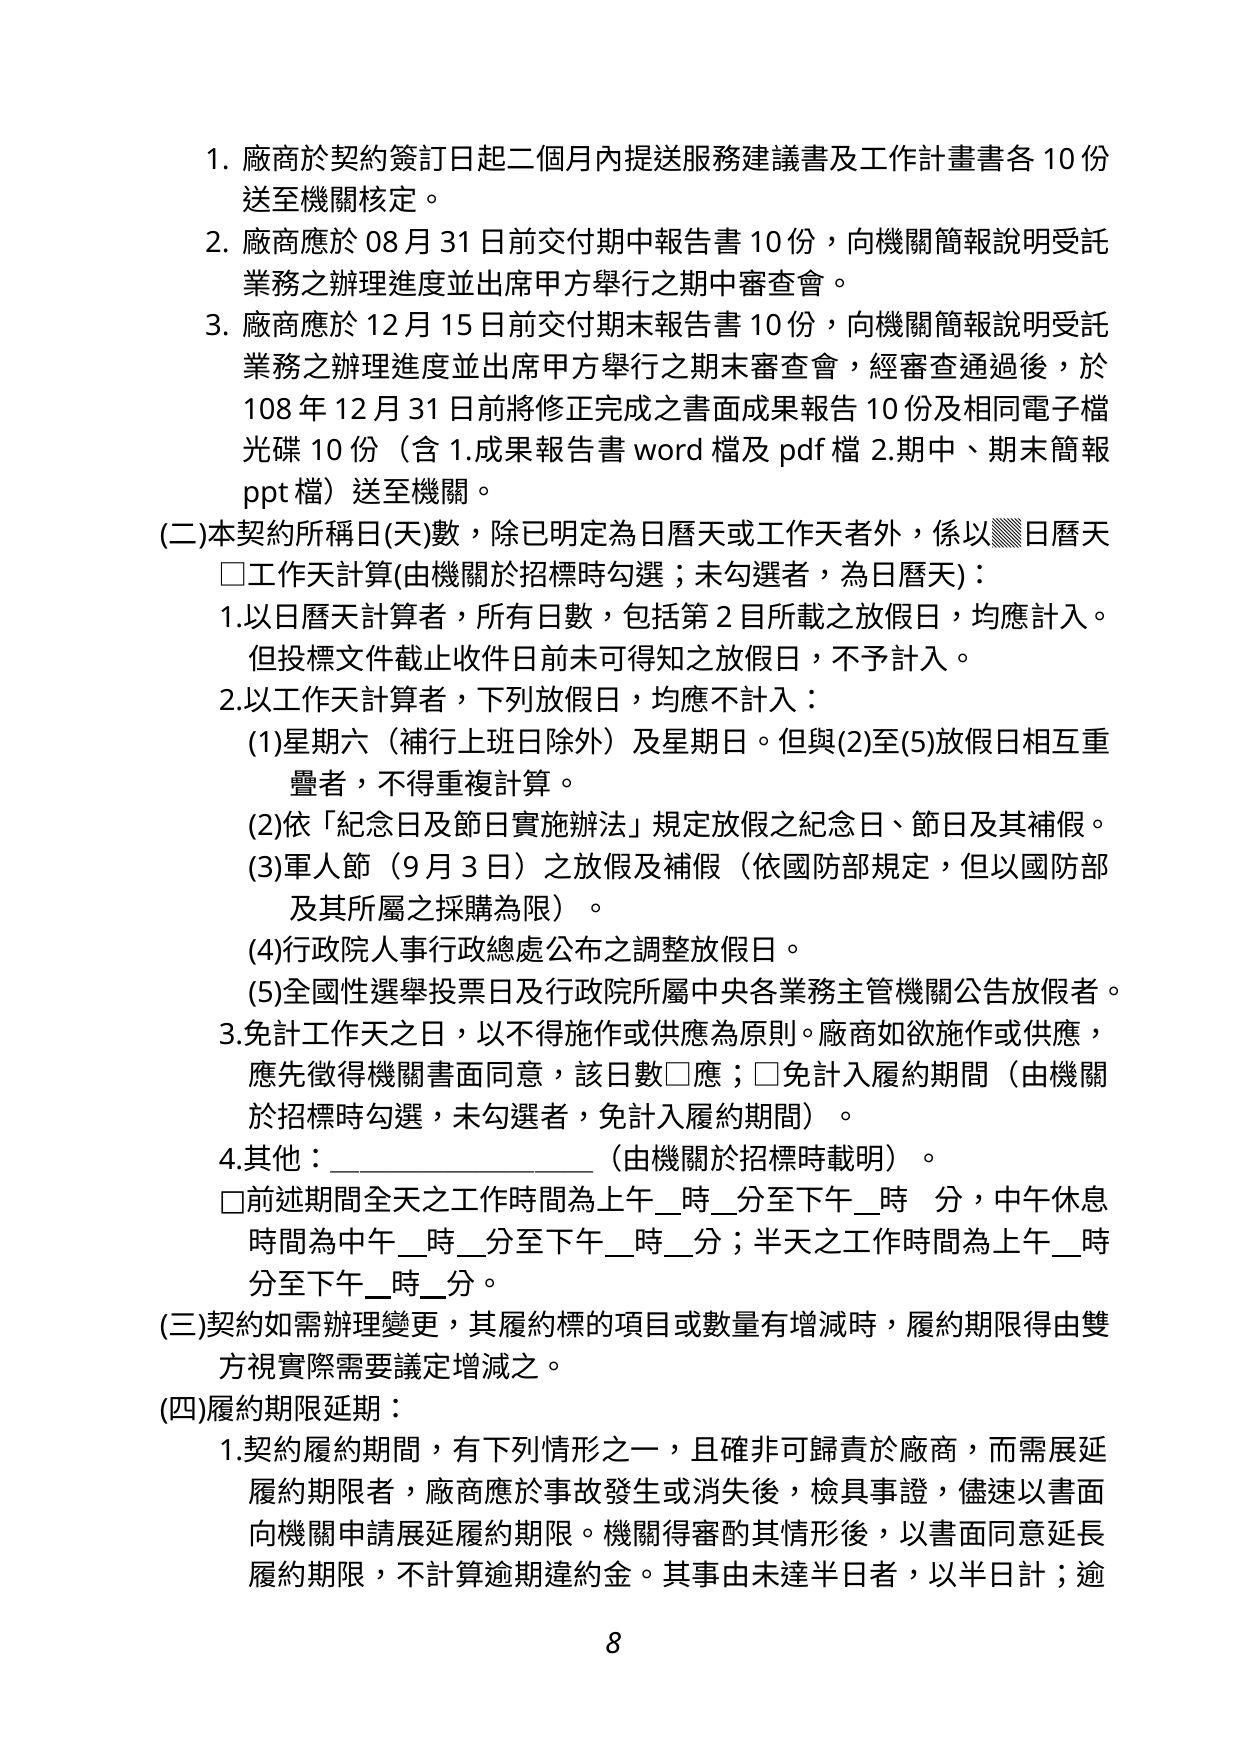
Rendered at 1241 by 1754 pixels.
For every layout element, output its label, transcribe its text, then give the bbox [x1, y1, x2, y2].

text (1)星期六（補行上班日除外）及星期日。但與(2)至(5)放假日相互重疊者，不得重複計算。 [248, 719, 1110, 802]
list 廠商於契約簽訂日起二個月內提送服務建議書及工作計畫書各10份送至機關核定。 [205, 136, 1110, 219]
text 1.契約履約期間，有下列情形之一，且確非可歸責於廠商，而需展延履約期限者，廠商應於事故發生或消失後，檢具事證，儘速以書面向機關申請展延履約期限。機關得審酌其情形後，以書面同意延長履約期限，不計算逾期違約金。其事由未達半日者，以半日計；逾 [218, 1427, 1108, 1594]
list 廠商應於12月15日前交付期末報告書10份，向機關簡報說明受託業務之辦理進度並出席甲方舉行之期末審查會，經審查通過後，於108年12月31日前將修正完成之書面成果報告10份及相同電子檔光碟10份（含1.成果報告書word檔及pdf檔 2.期中、期末簡報ppt檔）送至機關。 [205, 302, 1110, 511]
text (2)依「紀念日及節日實施辦法」規定放假之紀念日、節日及其補假。 [248, 802, 1110, 844]
text (4)行政院人事行政總處公布之調整放假日。 [248, 927, 1110, 969]
text (二)本契約所稱日(天)數，除已明定為日曆天或工作天者外，係以▓日曆天□工作天計算(由機關於招標時勾選；未勾選者，為日曆天)： [159, 511, 1110, 594]
text □前述期間全天之工作時間為上午 時 分至下午 時 分，中午休息時間為中午 時 分至下午 時 分；半天之工作時間為上午 時 分至下午 時 分。 [218, 1177, 1110, 1302]
text (3)軍人節（9月3日）之放假及補假（依國防部規定，但以國防部及其所屬之採購為限）。 [248, 844, 1110, 927]
text (三)契約如需辦理變更，其履約標的項目或數量有增減時，履約期限得由雙方視實際需要議定增減之。 [159, 1302, 1110, 1386]
text (四)履約期限延期： [159, 1386, 1110, 1427]
text 4.其他：＿＿＿＿＿＿＿＿＿（由機關於招標時載明）。 [218, 1136, 1110, 1177]
text 2.以工作天計算者，下列放假日，均應不計入： [218, 677, 1110, 719]
text (5)全國性選舉投票日及行政院所屬中央各業務主管機關公告放假者。 [248, 969, 1110, 1011]
list 廠商應於08月31日前交付期中報告書10份，向機關簡報說明受託業務之辦理進度並出席甲方舉行之期中審查會。 [205, 219, 1110, 302]
text 1.以日曆天計算者，所有日數，包括第2目所載之放假日，均應計入。但投標文件截止收件日前未可得知之放假日，不予計入。 [218, 594, 1110, 677]
text 3.免計工作天之日，以不得施作或供應為原則。廠商如欲施作或供應，應先徵得機關書面同意，該日數□應；□免計入履約期間（由機關於招標時勾選，未勾選者，免計入履約期間）。 [218, 1011, 1110, 1136]
